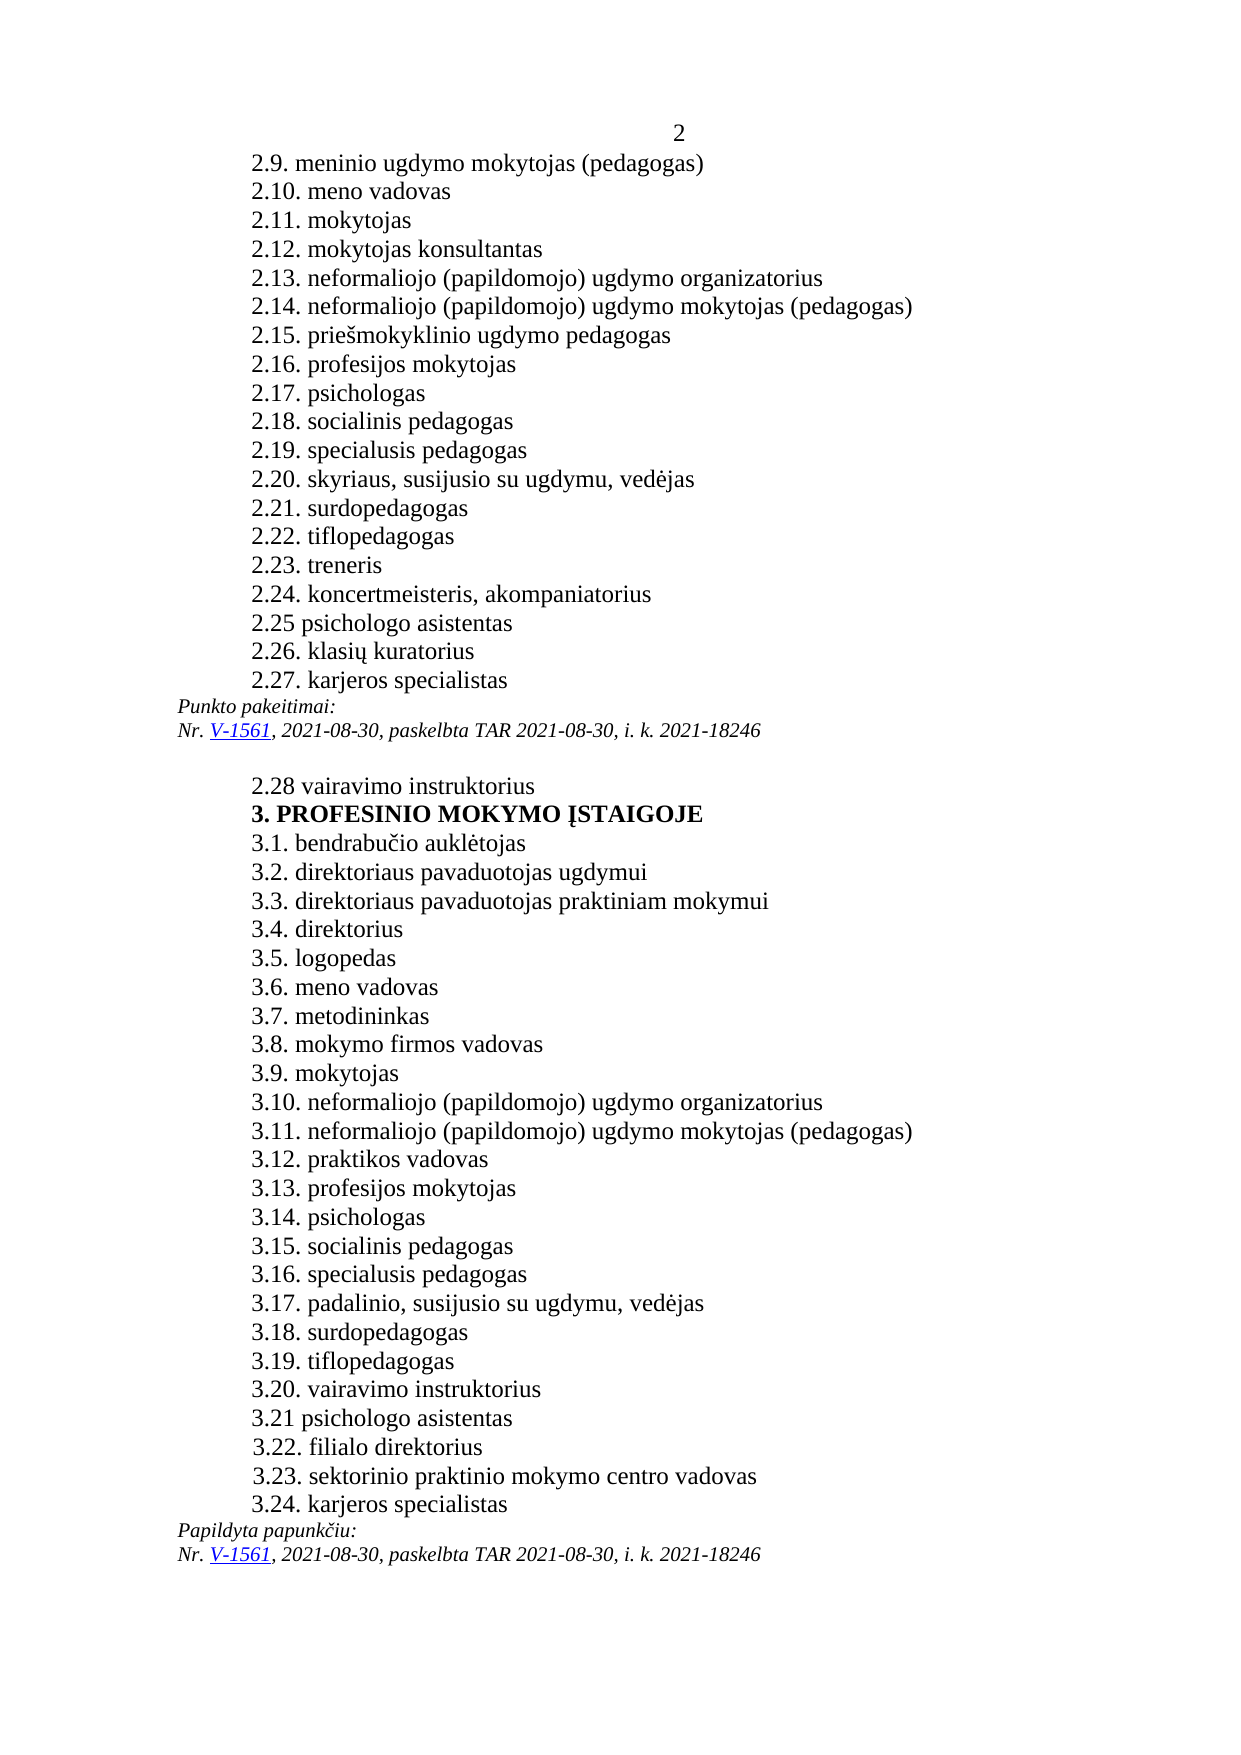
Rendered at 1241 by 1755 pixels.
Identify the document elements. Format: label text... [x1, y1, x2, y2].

text 3.21 psichologo asistentas [177, 1403, 1181, 1432]
text 2.13. neformaliojo (papildomojo) ugdymo organizatorius [177, 263, 1181, 291]
text 2.21. surdopedagogas [177, 493, 1181, 521]
text 3.22. filialo direktorius [177, 1432, 1181, 1461]
text 3.24. karjeros specialistas [177, 1489, 1181, 1518]
text 3. PROFESINIO MOKYMO ĮSTAIGOJE [177, 799, 1181, 828]
text 2.18. socialinis pedagogas [177, 406, 1181, 435]
text 2.17. psichologas [177, 378, 1181, 406]
text 3.9. mokytojas [177, 1058, 1181, 1087]
text 3.8. mokymo firmos vadovas [177, 1029, 1181, 1058]
text 3.10. neformaliojo (papildomojo) ugdymo organizatorius [177, 1087, 1181, 1116]
text 2.27. karjeros specialistas [177, 665, 1181, 694]
text 2.20. skyriaus, susijusio su ugdymu, vedėjas [177, 464, 1181, 493]
text Nr. V-1561, 2021-08-30, paskelbta TAR 2021-08-30, i. k. 2021-18246 [177, 718, 1181, 742]
text 2.11. mokytojas [177, 205, 1181, 234]
text Nr. V-1561, 2021-08-30, paskelbta TAR 2021-08-30, i. k. 2021-18246 [177, 1542, 1181, 1566]
text 2.28 vairavimo instruktorius [177, 771, 1181, 799]
text 3.20. vairavimo instruktorius [177, 1374, 1181, 1403]
text 3.17. padalinio, susijusio su ugdymu, vedėjas [177, 1288, 1181, 1317]
text 2.26. klasių kuratorius [177, 636, 1181, 665]
text 2.15. priešmokyklinio ugdymo pedagogas [177, 320, 1181, 349]
text 2.9. meninio ugdymo mokytojas (pedagogas) [177, 148, 1181, 176]
text 2.10. meno vadovas [177, 176, 1181, 205]
text 2.19. specialusis pedagogas [177, 435, 1181, 464]
text 3.6. meno vadovas [177, 972, 1181, 1001]
text 3.23. sektorinio praktinio mokymo centro vadovas [177, 1461, 1181, 1489]
text 3.7. metodininkas [177, 1001, 1181, 1029]
text 2.16. profesijos mokytojas [177, 349, 1181, 378]
text Punkto pakeitimai: [177, 694, 1181, 718]
text 2.23. treneris [177, 550, 1181, 579]
text 3.13. profesijos mokytojas [177, 1173, 1181, 1202]
text 3.12. praktikos vadovas [177, 1144, 1181, 1173]
text 3.11. neformaliojo (papildomojo) ugdymo mokytojas (pedagogas) [177, 1116, 1181, 1144]
text 2.14. neformaliojo (papildomojo) ugdymo mokytojas (pedagogas) [177, 291, 1181, 320]
text 3.14. psichologas [177, 1202, 1181, 1231]
text 2.25 psichologo asistentas [177, 608, 1181, 636]
text 3.15. socialinis pedagogas [177, 1231, 1181, 1259]
text 2.12. mokytojas konsultantas [177, 234, 1181, 263]
text 2.22. tiflopedagogas [177, 521, 1181, 550]
text 3.3. direktoriaus pavaduotojas praktiniam mokymui [177, 886, 1181, 914]
text 3.2. direktoriaus pavaduotojas ugdymui [177, 857, 1181, 886]
text Papildyta papunkčiu: [177, 1518, 1181, 1542]
text 3.1. bendrabučio auklėtojas [177, 828, 1181, 857]
text 3.16. specialusis pedagogas [177, 1259, 1181, 1288]
text 3.5. logopedas [177, 943, 1181, 972]
text 2.24. koncertmeisteris, akompaniatorius [177, 579, 1181, 608]
text 3.19. tiflopedagogas [177, 1346, 1181, 1374]
text 3.18. surdopedagogas [177, 1317, 1181, 1346]
text 3.4. direktorius [177, 914, 1181, 943]
